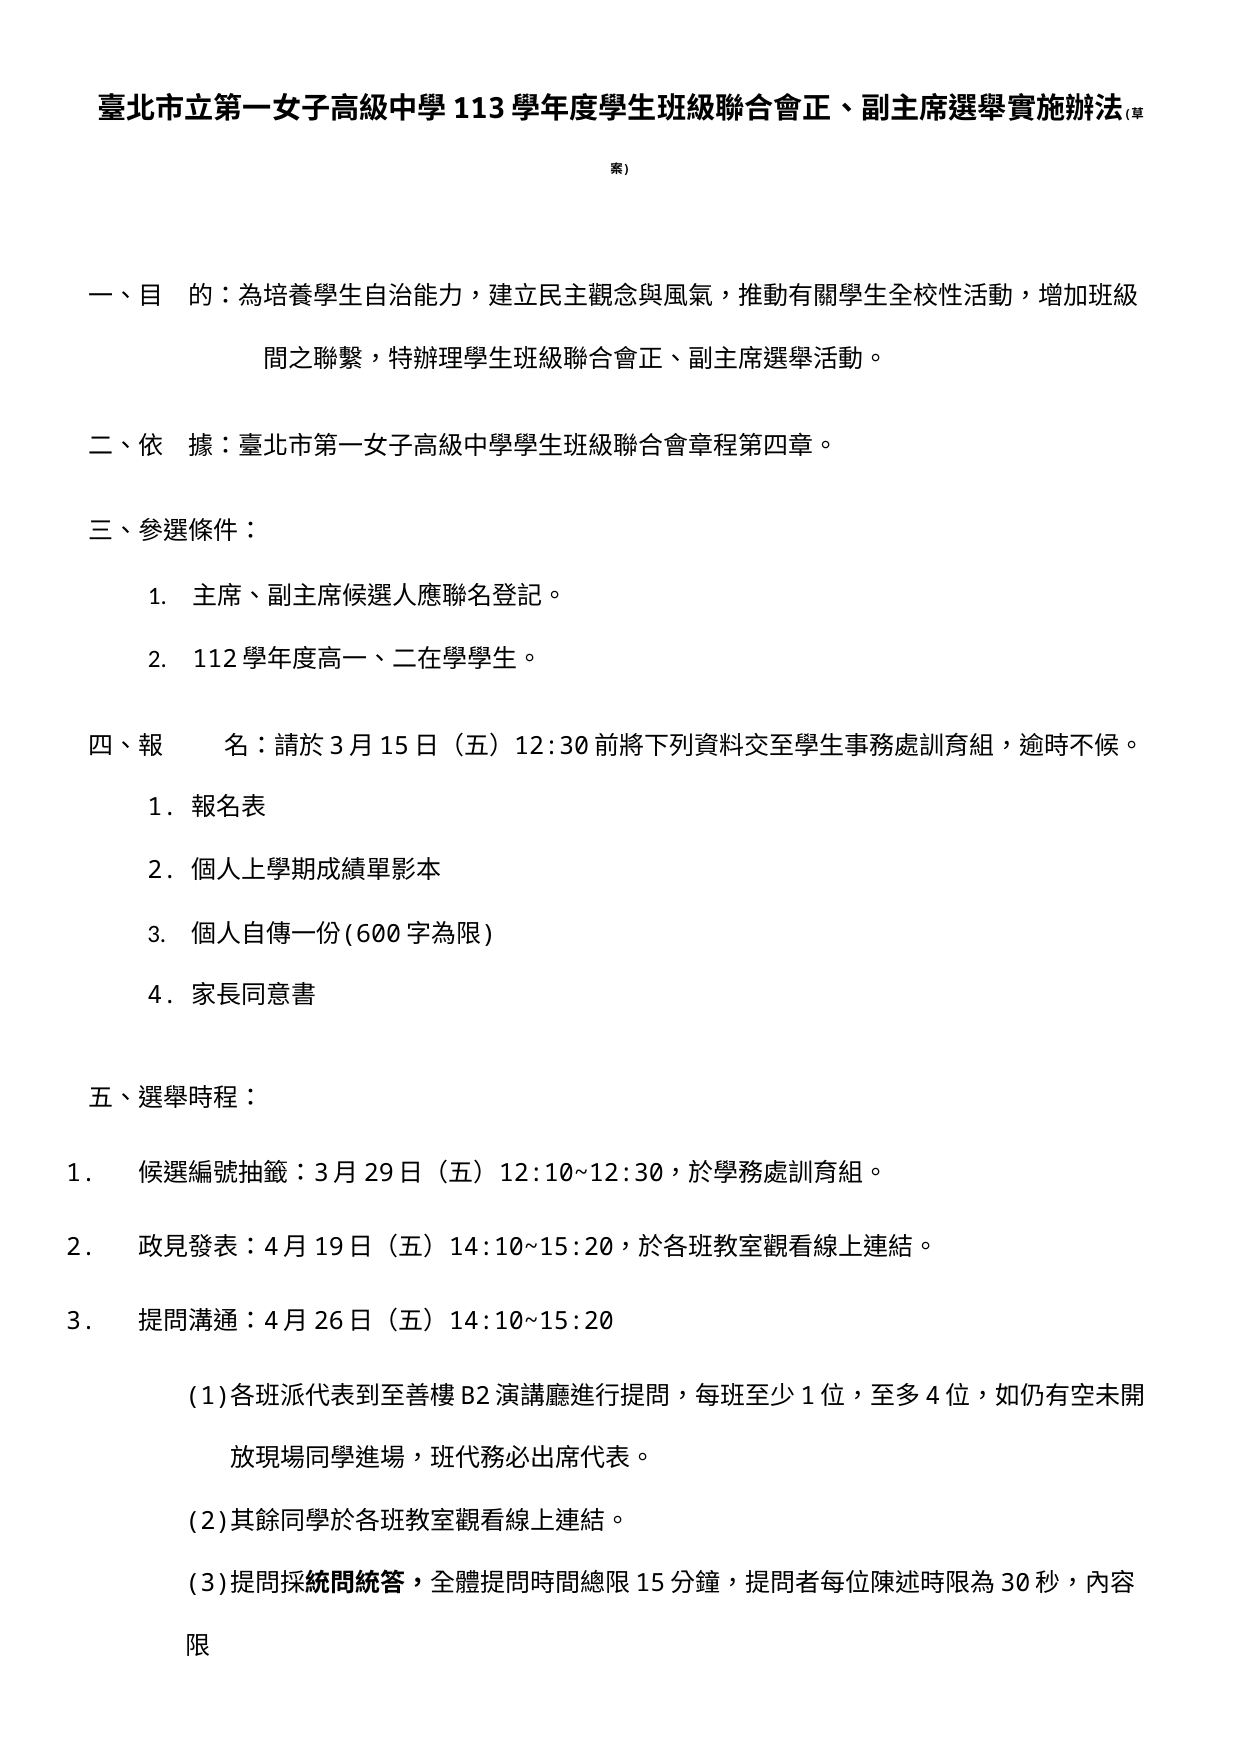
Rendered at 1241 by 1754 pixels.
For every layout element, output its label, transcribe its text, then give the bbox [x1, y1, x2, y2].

text (2)其餘同學於各班教室觀看線上連結。 [185, 1477, 1152, 1539]
text (1)各班派代表到至善樓B2演講廳進行提問，每班至少1位，至多4位，如仍有空未開 [185, 1352, 1152, 1414]
text (3)提問採統問統答，全體提問時間總限15分鐘，提問者每位陳述時限為30秒，內容限 [185, 1539, 1152, 1664]
list 主席、副主席候選人應聯名登記。 [148, 552, 1152, 614]
text 一、目的：為培養學生自治能力，建立民主觀念與風氣，推動有關學生全校性活動，增加班級間之聯繫，特辦理學生班級聯合會正、副主席選舉活動。 [89, 252, 1152, 377]
text 二、依據：臺北市第一女子高級中學學生班級聯合會章程第四章。 [89, 402, 1152, 464]
text 放現場同學進場，班代務必出席代表。 [185, 1414, 1152, 1477]
list 個人自傳一份(600字為限) [147, 889, 1152, 952]
list 112學年度高一、二在學學生。 [148, 614, 1152, 677]
text 三、參選條件： [88, 489, 1152, 552]
list 個人上學期成績單影本 [147, 827, 1152, 889]
text 臺北市立第一女子高級中學113學年度學生班級聯合會正、副主席選舉實施辦法(草案) [89, 64, 1152, 189]
list 提問溝通：4月26日（五）14:10~15:20 [66, 1277, 1152, 1340]
list 報名表 [147, 764, 1152, 827]
list 候選編號抽籤：3月29日（五）12:10~12:30，於學務處訓育組。 [66, 1128, 1152, 1191]
list 政見發表：4月19日（五）14:10~15:20，於各班教室觀看線上連結。 [66, 1203, 1152, 1265]
list 家長同意書 [147, 952, 1152, 1014]
text 五、選舉時程： [89, 1054, 1152, 1117]
text 四、報 名：請於3月15日（五）12:30前將下列資料交至學生事務處訓育組，逾時不候。 [89, 702, 1152, 764]
